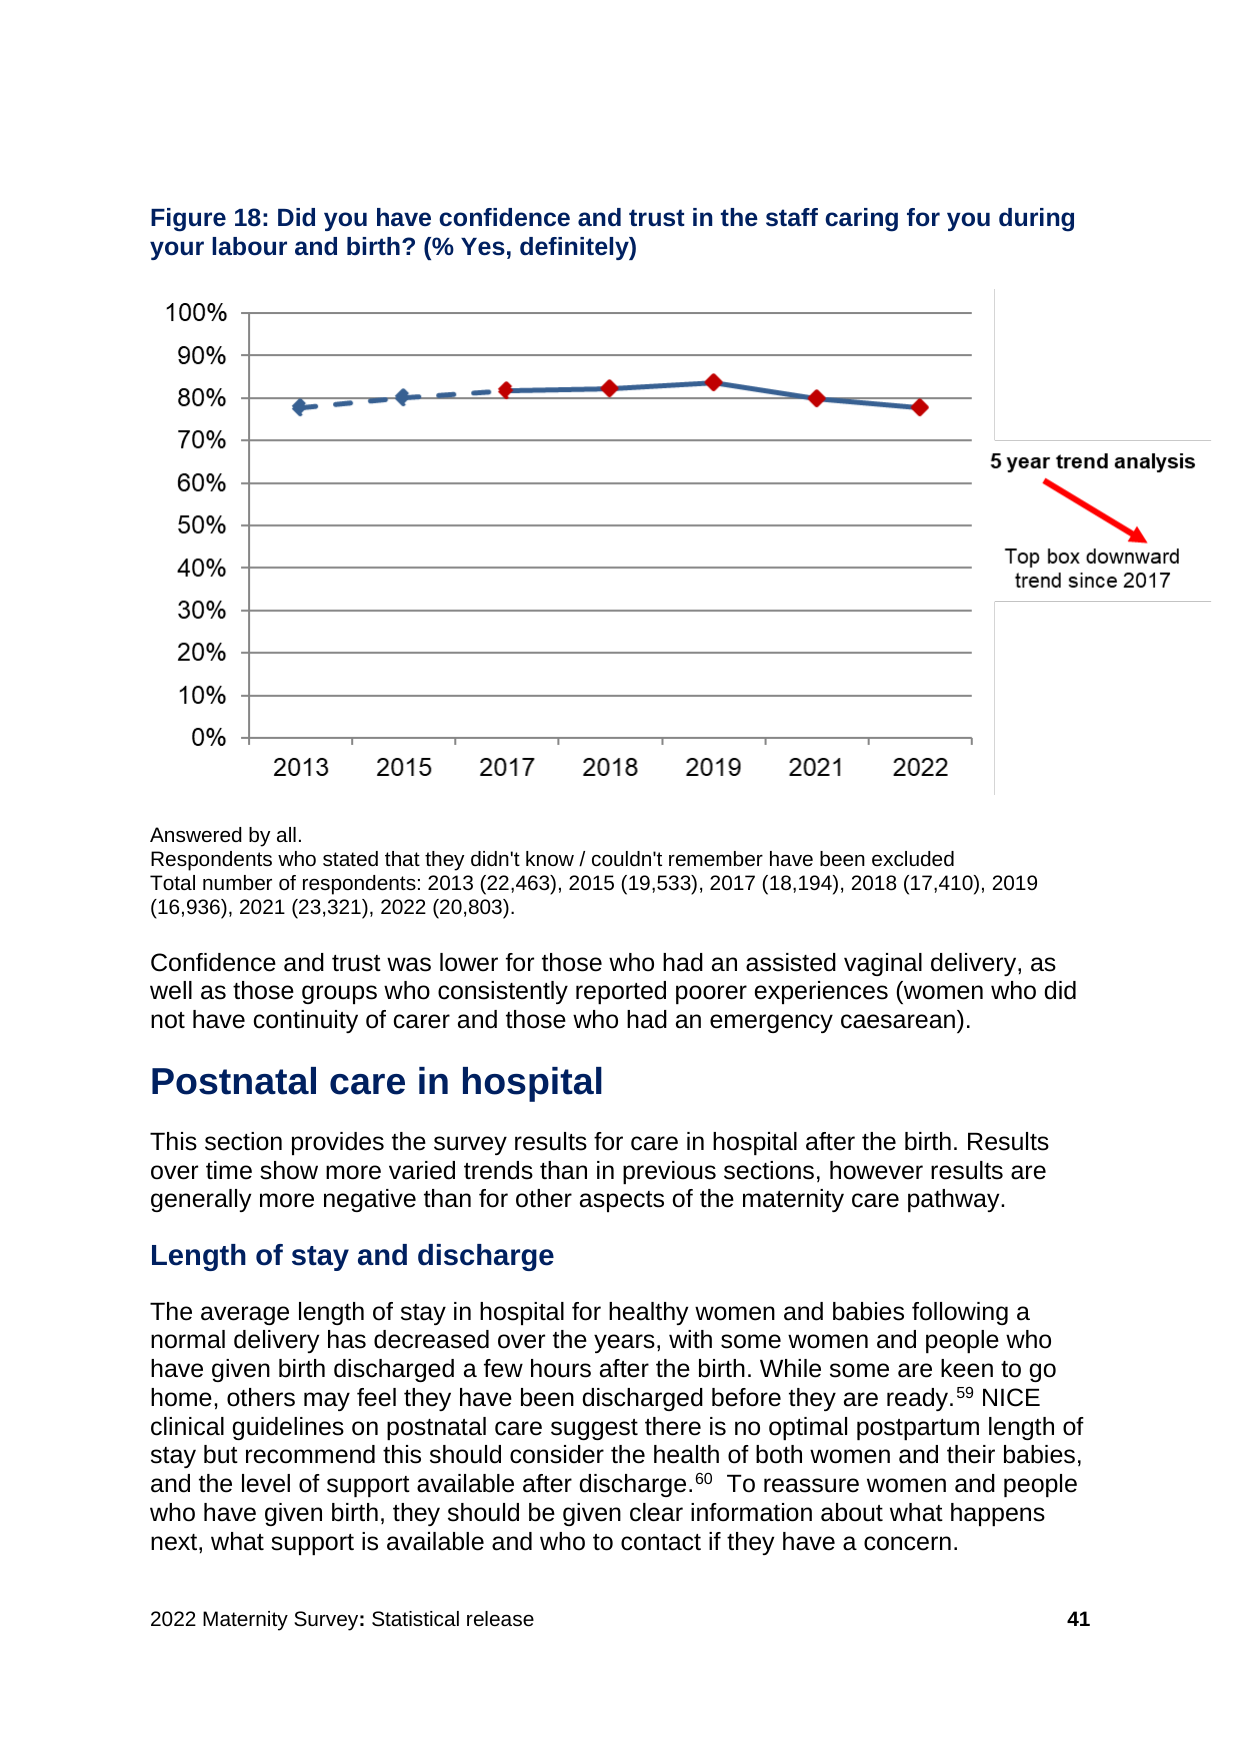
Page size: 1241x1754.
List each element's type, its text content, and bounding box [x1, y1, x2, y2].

text Answered by all. [150, 823, 1090, 847]
text Respondents who stated that they didn't know / couldn't remember have been excluded [150, 847, 1090, 871]
text Confidence and trust was lower for those who had an assisted vaginal delivery, as well as those groups who consistently reported poorer experiences (women who did not have continuity of carer and those who had an emergency caesarean). [150, 948, 1090, 1034]
text Total number of respondents: 2013 (22,463), 2015 (19,533), 2017 (18,194), 2018 (17,410), 2019 (16,936), 2021 (23,321), 2022 (20,803). [150, 871, 1090, 919]
text Postnatal care in hospital [150, 1059, 1090, 1102]
text Length of stay and discharge [150, 1238, 1090, 1272]
text The average length of stay in hospital for healthy women and babies following a normal delivery has decreased over the years, with some women and people who have given birth discharged a few hours after the birth. While some are keen to go home, others may feel they have been discharged before they are ready. NICE clinical guidelines on postnatal care suggest there is no optimal postpartum length of stay but recommend this should consider the health of both women and their babies, and the level of support available after discharge. To reassure women and people who have given birth, they should be given clear information about what happens next, what support is available and who to contact if they have a concern. [150, 1297, 1090, 1556]
text This section provides the survey results for care in hospital after the birth. Results over time show more varied trends than in previous sections, however results are generally more negative than for other aspects of the maternity care pathway. [150, 1127, 1090, 1213]
text Figure 18: Did you have confidence and trust in the staff caring for you during your labour and birth? (% Yes, definitely) [150, 203, 1090, 261]
